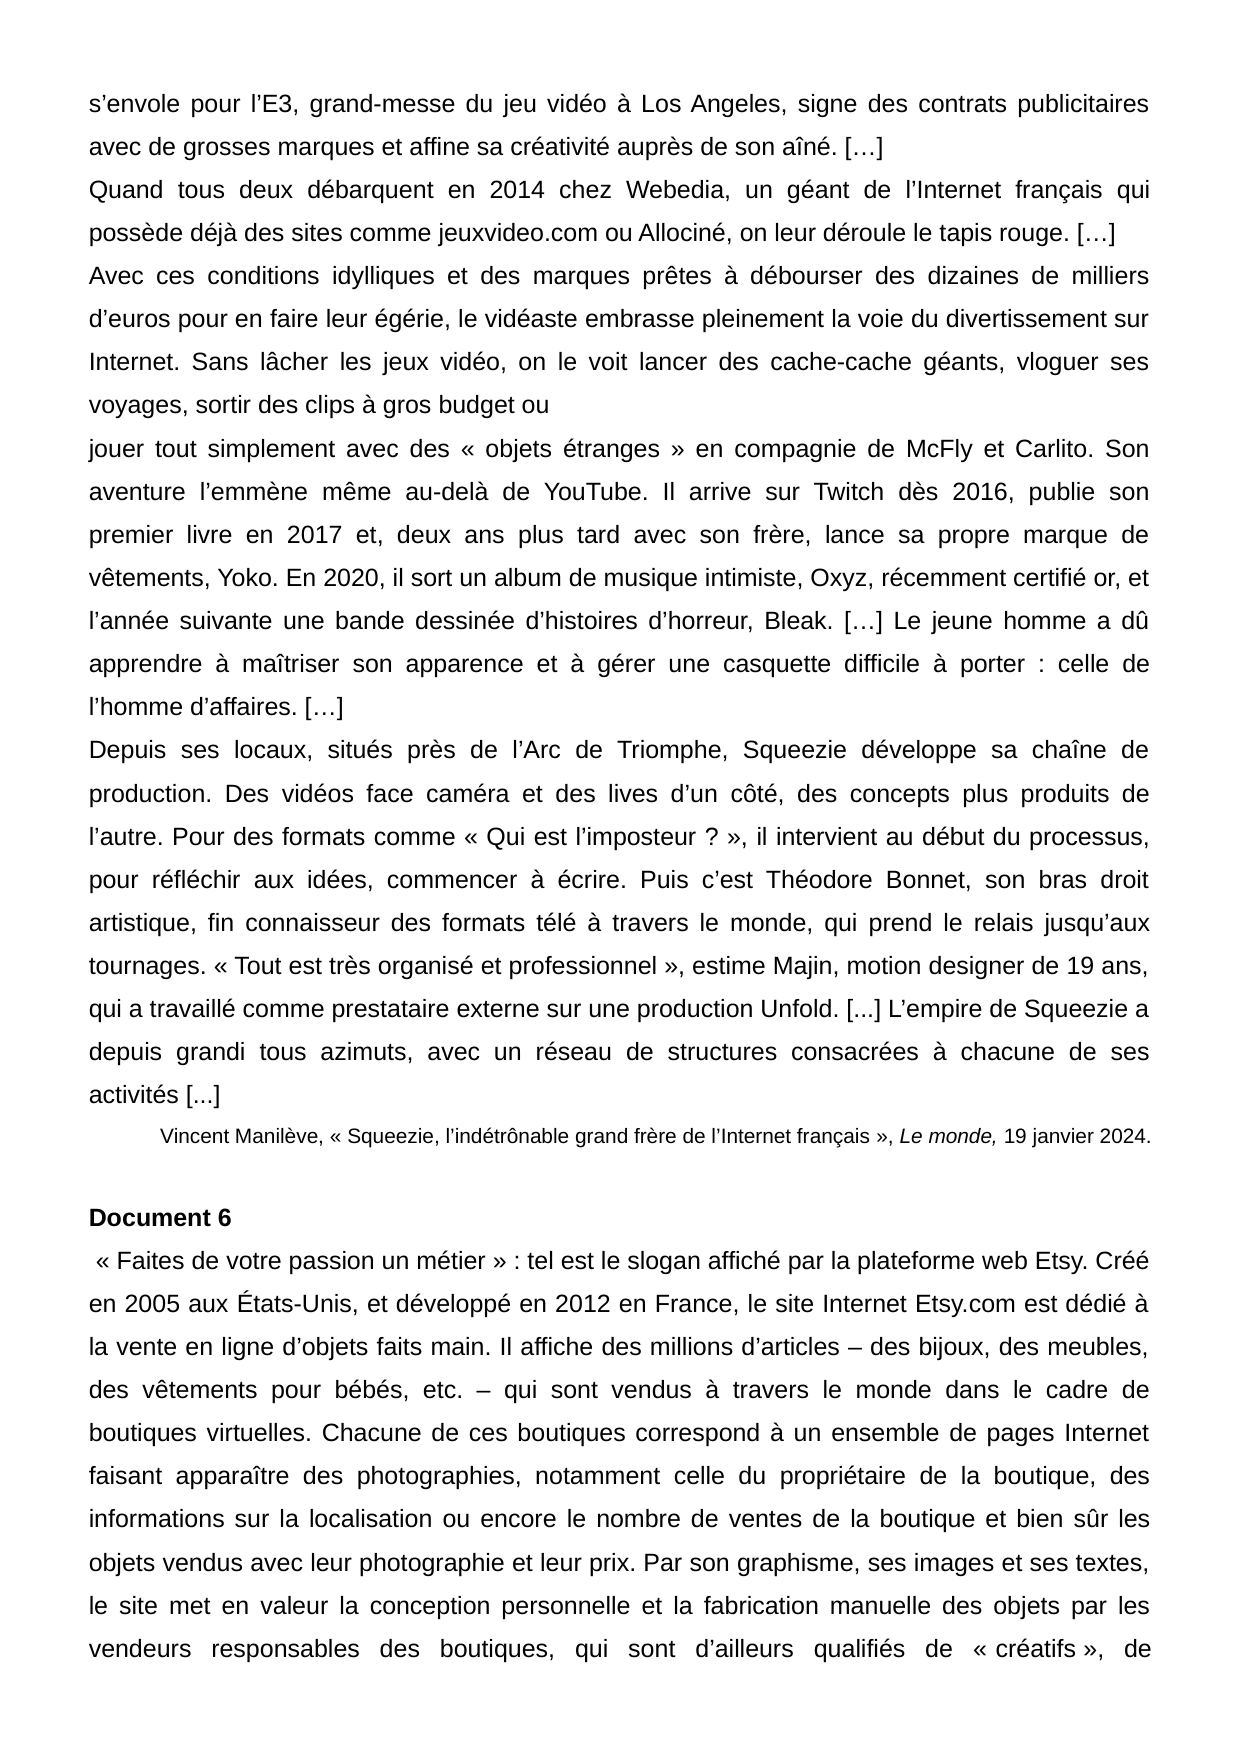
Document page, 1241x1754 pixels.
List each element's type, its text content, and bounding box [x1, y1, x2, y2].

text « Faites de votre passion un métier » : tel est le slogan affiché par la plateforme web Etsy. Créé en 2005 aux États-Unis, et développé en 2012 en France, le site Internet Etsy.com est dédié à la vente en ligne d’objets faits main. Il affiche des millions d’articles – des bijoux, des meubles, des vêtements pour bébés, etc. – qui sont vendus à travers le monde dans le cadre de boutiques virtuelles. Chacune de ces boutiques correspond à un ensemble de pages Internet faisant apparaître des photographies, notamment celle du propriétaire de la boutique, des informations sur la localisation ou encore le nombre de ventes de la boutique et bien sûr les objets vendus avec leur photographie et leur prix. Par son graphisme, ses images et ses textes, le site met en valeur la conception personnelle et la fabrication manuelle des objets par les vendeurs responsables des boutiques, qui sont d’ailleurs qualifiés de « créatifs », de [88, 1246, 1152, 1663]
text Vincent Manilève, « Squeezie, l’indétrônable grand frère de l’Internet français », Le monde, 19 janvier 2024. [88, 1123, 1152, 1147]
text Depuis ses locaux, situés près de l’Arc de Triomphe, Squeezie développe sa chaîne de production. Des vidéos face caméra et des lives d’un côté, des concepts plus produits de l’autre. Pour des formats comme « Qui est l’imposteur ? », il intervient au début du processus, pour réfléchir aux idées, commencer à écrire. Puis c’est Théodore Bonnet, son bras droit artistique, fin connaisseur des formats télé à travers le monde, qui prend le relais jusqu’aux tournages. « Tout est très organisé et professionnel », estime Majin, motion designer de 19 ans, qui a travaillé comme prestataire externe sur une production Unfold. [...] L’empire de Squeezie a depuis grandi tous azimuts, avec un réseau de structures consacrées à chacune de ses activités [...] [88, 735, 1152, 1109]
text Document 6 [88, 1203, 1152, 1231]
text Avec ces conditions idylliques et des marques prêtes à débourser des dizaines de milliers d’euros pour en faire leur égérie, le vidéaste embrasse pleinement la voie du divertissement sur Internet. Sans lâcher les jeux vidéo, on le voit lancer des cache-cache géants, vloguer ses voyages, sortir des clips à gros budget ou [88, 261, 1152, 419]
text s’envole pour l’E3, grand-messe du jeu vidéo à Los Angeles, signe des contrats publicitaires avec de grosses marques et affine sa créativité auprès de son aîné. […] [88, 88, 1152, 160]
text Quand tous deux débarquent en 2014 chez Webedia, un géant de l’Internet français qui possède déjà des sites comme jeuxvideo.com ou Allociné, on leur déroule le tapis rouge. […] [88, 175, 1152, 247]
text jouer tout simplement avec des « objets étranges » en compagnie de McFly et Carlito. Son aventure l’emmène même au-delà de YouTube. Il arrive sur Twitch dès 2016, publie son premier livre en 2017 et, deux ans plus tard avec son frère, lance sa propre marque de vêtements, Yoko. En 2020, il sort un album de musique intimiste, Oxyz, récemment certifié or, et l’année suivante une bande dessinée d’histoires d’horreur, Bleak. […] Le jeune homme a dû apprendre à maîtriser son apparence et à gérer une casquette difficile à porter : celle de l’homme d’affaires. […] [88, 433, 1152, 721]
